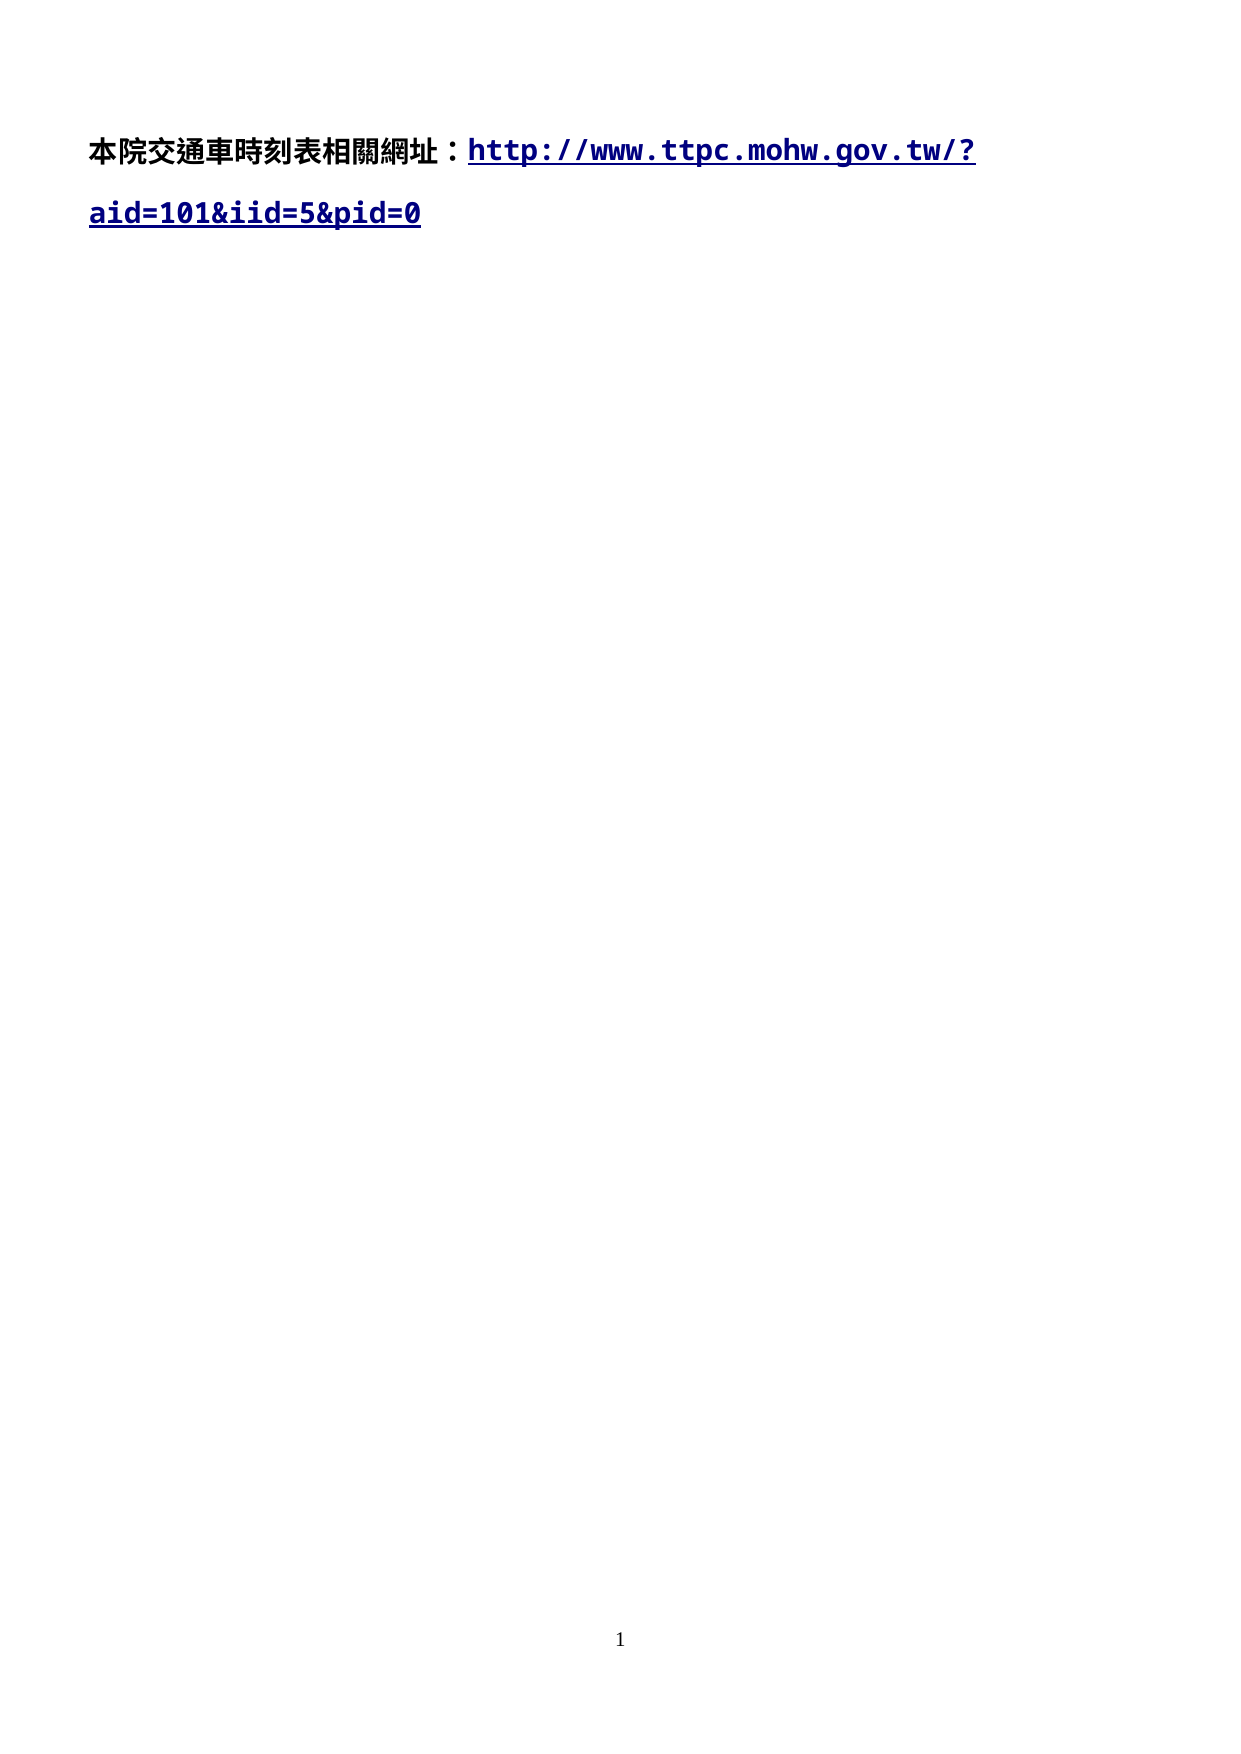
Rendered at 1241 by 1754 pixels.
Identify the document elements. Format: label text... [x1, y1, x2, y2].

text 本院交通車時刻表相關網址：http://www.ttpc.mohw.gov.tw/?aid=101&iid=5&pid=0 [89, 108, 1152, 233]
